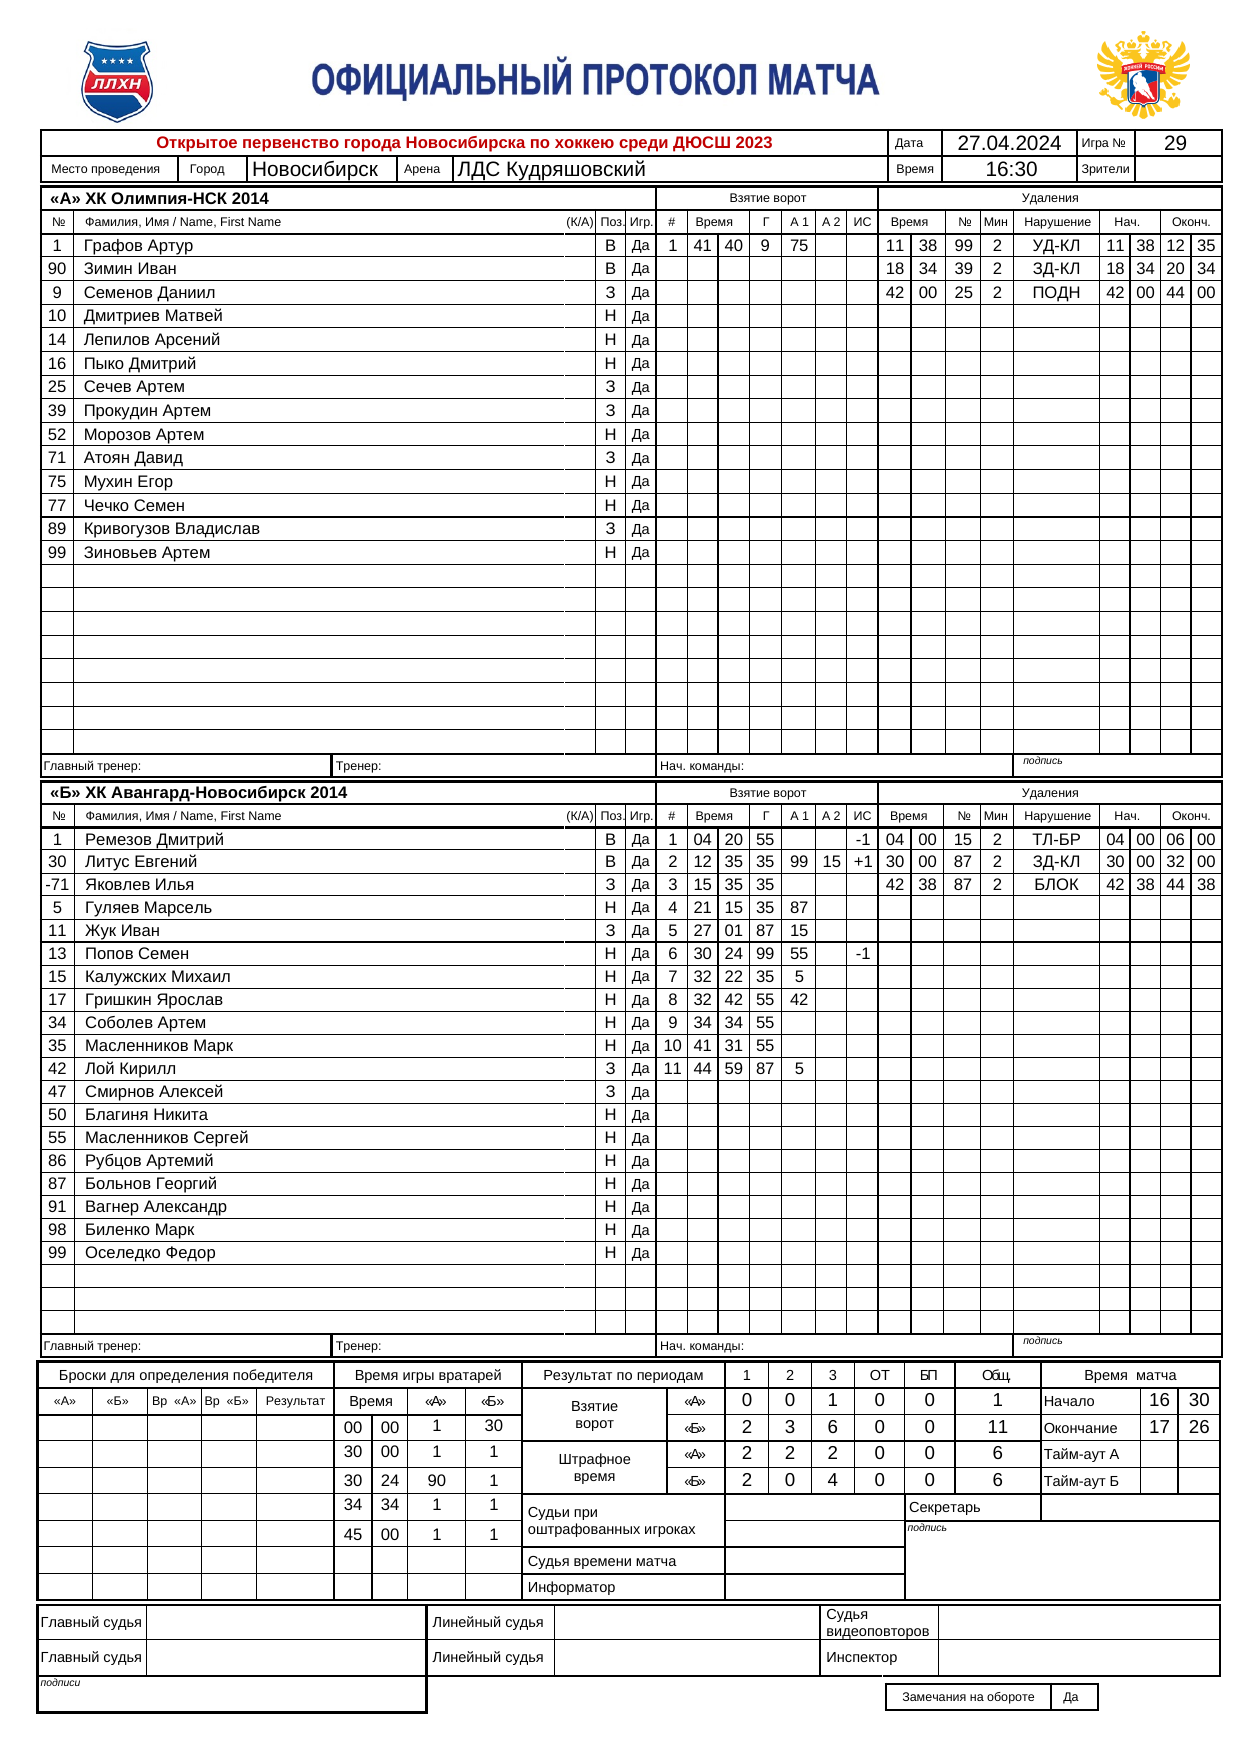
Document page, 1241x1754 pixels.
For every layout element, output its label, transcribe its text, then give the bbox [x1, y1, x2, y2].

table_cell Н [596, 305, 625, 327]
table_cell [1161, 659, 1190, 682]
table_cell Смирнов Алексей [75, 1081, 564, 1103]
table_cell Место проведения [42, 157, 177, 181]
table_cell [847, 376, 877, 398]
table_cell [1161, 1127, 1190, 1149]
table_cell [408, 1547, 465, 1573]
table_cell [688, 1173, 717, 1195]
table_cell 1 [466, 1468, 521, 1493]
table_cell 04 [879, 829, 910, 849]
table_cell Масленников Марк [75, 1035, 564, 1057]
table_cell [93, 1468, 147, 1493]
table_cell 6 [956, 1468, 1040, 1493]
table_cell Мухин Егор [74, 470, 564, 493]
table_cell Н [596, 896, 625, 918]
table_cell [944, 920, 980, 941]
table_cell [1131, 1196, 1160, 1218]
table_cell [1192, 659, 1221, 682]
table_cell [657, 1288, 687, 1310]
table_header Да [1052, 1685, 1097, 1709]
table_cell Соболев Артем [75, 1012, 564, 1033]
table_cell [719, 281, 749, 303]
table_cell [912, 1150, 943, 1172]
table_cell Масленников Сергей [75, 1127, 564, 1149]
table_cell 42 [879, 281, 910, 303]
table_cell Город [179, 157, 246, 181]
table_cell [657, 1242, 687, 1264]
table_cell [1192, 1219, 1221, 1241]
table_cell [944, 1104, 980, 1126]
table_cell [1100, 1242, 1129, 1264]
table_cell [688, 470, 717, 493]
table_cell [981, 1196, 1013, 1218]
table_cell [565, 1219, 595, 1241]
table_cell [688, 1081, 717, 1103]
table_cell [847, 1081, 877, 1103]
table_cell подписи [39, 1677, 425, 1711]
table_cell З [596, 281, 625, 303]
table_cell 55 [750, 1012, 781, 1033]
table_cell [946, 588, 980, 611]
table_cell [782, 1081, 815, 1103]
table_cell Да [626, 1242, 655, 1264]
table_cell [1131, 376, 1160, 398]
table_cell [1192, 588, 1221, 611]
table_cell [782, 1265, 815, 1287]
table_cell 25 [42, 376, 73, 398]
table_cell [944, 1035, 980, 1057]
table_cell [1100, 943, 1129, 964]
table_cell З [596, 920, 625, 941]
table_cell Н [596, 966, 625, 987]
table_cell [912, 1173, 943, 1195]
table_cell [1100, 1104, 1129, 1126]
table_cell [688, 281, 717, 303]
table_cell [1014, 920, 1099, 941]
table_cell [750, 446, 781, 469]
table_cell [847, 1196, 877, 1218]
table_header «Б» ХК Авангард-Новосибирск 2014 [42, 783, 655, 803]
table_cell [879, 659, 910, 682]
table_cell [847, 494, 877, 516]
table_cell [1100, 1150, 1129, 1172]
table_cell [981, 328, 1013, 351]
table_cell подпись [1014, 1335, 1221, 1356]
table_cell [1100, 636, 1129, 658]
table_cell Н [596, 1150, 625, 1172]
table_cell [847, 1311, 877, 1333]
table_cell [1100, 1012, 1129, 1033]
table_cell 44 [1161, 281, 1190, 303]
table_cell [1100, 423, 1129, 445]
table_cell 1 [657, 829, 687, 849]
table_cell Н [596, 943, 625, 964]
table_cell [1161, 1219, 1190, 1241]
table_cell [847, 423, 877, 445]
table_cell [847, 446, 877, 469]
table_cell подпись [906, 1522, 1219, 1599]
table_cell 12 [688, 850, 717, 872]
table_cell [1014, 683, 1099, 706]
table_cell «А» [668, 1389, 724, 1413]
table_cell Да [626, 850, 655, 872]
table_cell [912, 1265, 943, 1287]
table_cell 15 [719, 896, 749, 918]
table_cell [719, 588, 749, 611]
table_cell [719, 1196, 749, 1218]
table_cell [726, 1495, 904, 1520]
table_cell [657, 1104, 687, 1126]
table_cell [750, 636, 781, 658]
table_cell 00 [335, 1416, 371, 1440]
table_cell Штрафное время [523, 1442, 666, 1493]
table_cell [782, 1196, 815, 1218]
table_cell А 2 [816, 805, 846, 826]
table_cell [750, 1242, 781, 1264]
table_cell Тайм-аут Б [1042, 1468, 1140, 1493]
table_cell [847, 235, 877, 256]
table_cell 3 [769, 1415, 811, 1440]
table_cell З [596, 874, 625, 895]
table_cell [657, 588, 687, 611]
table_cell Арена [398, 157, 452, 181]
table_cell 10 [42, 305, 73, 327]
table_cell [1161, 730, 1190, 753]
table_cell 30 [1100, 850, 1129, 872]
table_cell [944, 1127, 980, 1149]
table_cell [555, 1640, 819, 1675]
table_cell # [657, 211, 687, 233]
table_cell [750, 376, 781, 398]
table_cell [565, 1127, 595, 1149]
table_cell 75 [782, 235, 815, 256]
table_cell [782, 565, 815, 587]
table_cell [466, 1574, 521, 1599]
table_cell [1100, 399, 1129, 422]
table_cell [1192, 989, 1221, 1011]
table_cell [912, 896, 943, 918]
table_cell [816, 1311, 846, 1333]
table_cell [879, 1035, 910, 1057]
table_cell [944, 1150, 980, 1172]
table_cell Да [626, 235, 655, 256]
table_cell 55 [750, 1035, 781, 1057]
table_cell [1100, 1127, 1129, 1149]
table_cell [981, 920, 1013, 941]
table_cell [657, 1081, 687, 1103]
table_cell [1131, 1219, 1160, 1241]
table_cell [596, 588, 625, 611]
table_cell Да [626, 494, 655, 516]
table_cell [657, 1265, 687, 1287]
table_cell [565, 376, 595, 398]
table_cell [816, 683, 846, 706]
table_cell [1100, 1311, 1129, 1333]
table_cell 11 [657, 1058, 687, 1079]
table_cell [946, 376, 980, 398]
table_cell 06 [1161, 829, 1190, 849]
table_cell [782, 707, 815, 729]
table_cell Мин [981, 211, 1013, 233]
table_cell [719, 328, 749, 351]
table_cell Лепилов Арсений [74, 328, 564, 351]
table_cell [596, 683, 625, 706]
table_cell [1014, 896, 1099, 918]
table_cell [42, 730, 73, 753]
table_cell [1161, 541, 1190, 564]
table_cell 35 [1192, 235, 1221, 256]
table_cell [981, 1150, 1013, 1172]
table_cell Морозов Артем [74, 423, 564, 445]
table_cell [1192, 1081, 1221, 1103]
table_cell 0 [855, 1389, 904, 1413]
table_cell 32 [688, 989, 717, 1011]
table_cell [782, 423, 815, 445]
table_cell [879, 636, 910, 658]
table_cell [688, 683, 717, 706]
table_cell Секретарь [906, 1495, 1040, 1520]
table_cell Дмитриев Матвей [74, 305, 564, 327]
table_cell [565, 1058, 595, 1079]
table_cell [1100, 1173, 1129, 1195]
table_cell [565, 1173, 595, 1195]
table_cell [912, 352, 945, 374]
table_cell 55 [750, 829, 781, 849]
table_cell [946, 730, 980, 753]
table_header БП [905, 1363, 954, 1387]
table_cell [782, 494, 815, 516]
table_cell [816, 1265, 846, 1287]
table_cell [148, 1521, 201, 1546]
table_cell 9 [750, 235, 781, 256]
table_cell [1100, 659, 1129, 682]
table_cell [688, 612, 717, 634]
table_cell 00 [1192, 850, 1221, 872]
table_cell 0 [726, 1389, 768, 1413]
table_cell [1014, 1219, 1099, 1241]
table_cell [565, 399, 595, 422]
table_cell [816, 636, 846, 658]
table_cell [847, 470, 877, 493]
table_cell 2 [726, 1468, 768, 1493]
table_cell [816, 1173, 846, 1195]
table_cell [912, 1012, 943, 1033]
table_cell [912, 588, 945, 611]
table_cell [946, 683, 980, 706]
table_cell [816, 1219, 846, 1241]
table_cell [565, 257, 595, 280]
table_cell Взятие ворот [523, 1389, 666, 1440]
table_cell 71 [42, 446, 73, 469]
table_cell [939, 1640, 1219, 1675]
table_cell [688, 518, 717, 540]
table_cell [1100, 541, 1129, 564]
table_cell [981, 1219, 1013, 1241]
table_cell [816, 874, 846, 895]
table_cell Пыко Дмитрий [74, 352, 564, 374]
table_cell [912, 966, 943, 987]
table_cell [74, 612, 564, 634]
table_cell 4 [812, 1468, 854, 1493]
table_cell [816, 446, 846, 469]
table_cell [1161, 1081, 1190, 1103]
table_cell [782, 352, 815, 374]
table_cell [750, 1219, 781, 1241]
table_header ОТ [855, 1363, 904, 1387]
table_cell [688, 636, 717, 658]
table_cell [750, 1127, 781, 1149]
table_cell [657, 257, 687, 280]
table_cell [565, 423, 595, 445]
table_cell Жук Иван [75, 920, 564, 941]
table_cell [596, 1311, 625, 1333]
table_cell 16 [1141, 1389, 1177, 1413]
table_cell [782, 1150, 815, 1172]
table_cell Поз. [596, 211, 625, 233]
table_cell Оконч. [1161, 805, 1221, 826]
table_cell [782, 541, 815, 564]
table_cell [565, 659, 595, 682]
table_cell [981, 399, 1013, 422]
table_cell [912, 989, 943, 1011]
table_cell [847, 1104, 877, 1126]
table_cell 0 [769, 1389, 811, 1413]
table_cell [42, 1288, 74, 1310]
table_cell [1161, 399, 1190, 422]
table_cell [93, 1441, 147, 1467]
table_cell 34 [688, 1012, 717, 1033]
table_cell Да [626, 446, 655, 469]
table_cell [944, 1242, 980, 1264]
table_cell [946, 470, 980, 493]
table_cell 0 [855, 1468, 904, 1493]
table_cell 1 [42, 235, 73, 256]
table_cell [912, 1035, 943, 1057]
table_cell [1014, 1012, 1099, 1033]
table_cell 1 [408, 1494, 465, 1520]
table_cell [1014, 943, 1099, 964]
table_cell [750, 399, 781, 422]
table_cell [1161, 1196, 1190, 1218]
table_cell Рубцов Артемий [75, 1150, 564, 1172]
table_cell 41 [688, 1035, 717, 1057]
table_cell [688, 328, 717, 351]
table_cell [148, 1441, 201, 1467]
table_cell [847, 636, 877, 658]
picture [5, 28, 1197, 129]
table_cell [946, 328, 980, 351]
table_cell Судьи при оштрафованных игроках [523, 1495, 724, 1546]
table_cell [1161, 1035, 1190, 1057]
table_cell [565, 588, 595, 611]
table_cell [816, 659, 846, 682]
table_cell З [596, 1081, 625, 1103]
table_cell [148, 1494, 201, 1520]
table_cell [816, 352, 846, 374]
table_cell 35 [750, 966, 781, 987]
table_cell [782, 1012, 815, 1033]
table_cell [912, 423, 945, 445]
table_cell [981, 446, 1013, 469]
table_cell [750, 541, 781, 564]
table_cell [688, 1150, 717, 1172]
table_cell [816, 920, 846, 941]
table_cell [816, 281, 846, 303]
table_cell 87 [782, 896, 815, 918]
table_cell З [596, 446, 625, 469]
table_cell [626, 565, 655, 587]
table_cell Время [879, 805, 943, 826]
table_cell [782, 1127, 815, 1149]
table_cell [879, 399, 910, 422]
table_cell [1014, 707, 1099, 729]
table_cell [944, 1058, 980, 1079]
table_cell [981, 683, 1013, 706]
table_cell [1100, 588, 1129, 611]
table_cell [93, 1574, 147, 1599]
table_cell [879, 683, 910, 706]
table_cell [1100, 470, 1129, 493]
table_cell [1192, 896, 1221, 918]
table_cell [1192, 730, 1221, 753]
table_cell [75, 1311, 564, 1333]
table_cell 44 [688, 1058, 717, 1079]
table_cell [42, 1265, 74, 1287]
table_cell ЛДС Кудряшовский [454, 157, 887, 181]
table_cell [879, 1173, 910, 1195]
table_cell 30 [466, 1416, 521, 1440]
table_cell 13 [42, 943, 74, 964]
table_cell [1014, 1150, 1099, 1172]
table_cell ТЛ-БР [1014, 829, 1099, 849]
table_cell 87 [944, 850, 980, 872]
table_cell [847, 659, 877, 682]
table_cell [912, 305, 945, 327]
table_cell [39, 1494, 92, 1520]
table_cell [912, 1104, 943, 1126]
table_cell Да [626, 966, 655, 987]
table_cell -1 [847, 829, 877, 849]
table_header Дата [889, 131, 941, 155]
table_cell [981, 518, 1013, 540]
table_cell Новосибирск [248, 157, 396, 181]
table_cell [657, 1311, 687, 1333]
table_cell [1131, 1311, 1160, 1333]
table_cell [657, 281, 687, 303]
table_cell [1131, 588, 1160, 611]
table_cell [1161, 1311, 1190, 1333]
table_cell [74, 730, 564, 753]
table_cell [1014, 1035, 1099, 1057]
table_cell [1014, 989, 1099, 1011]
table_cell А 2 [816, 211, 846, 233]
table_cell [565, 541, 595, 564]
table_cell [93, 1521, 147, 1546]
table_cell [42, 659, 73, 682]
table_cell [782, 1288, 815, 1310]
table_cell [1161, 1242, 1190, 1264]
table_cell 89 [42, 518, 73, 540]
table_cell Игр. [626, 805, 655, 826]
table_cell 8 [657, 989, 687, 1011]
table_cell [719, 1104, 749, 1126]
table_cell [719, 470, 749, 493]
table_cell [726, 1521, 904, 1546]
table_cell Н [596, 470, 625, 493]
table_cell 00 [373, 1521, 407, 1546]
table_cell 00 [1192, 281, 1221, 303]
table_cell [912, 636, 945, 658]
table_cell 11 [1100, 235, 1129, 256]
table_cell [626, 1265, 655, 1287]
table_cell [657, 1150, 687, 1172]
table_cell -1 [847, 943, 877, 964]
table_cell [946, 423, 980, 445]
table_cell В [596, 235, 625, 256]
table_cell 31 [719, 1035, 749, 1057]
table_cell [1014, 470, 1099, 493]
table_cell [847, 1127, 877, 1149]
table_cell [1161, 446, 1190, 469]
table_cell [596, 636, 625, 658]
table_cell Да [626, 257, 655, 280]
table_cell [1192, 423, 1221, 445]
table_header 2 [769, 1363, 811, 1387]
table_cell 5 [782, 966, 815, 987]
table_cell [847, 896, 877, 918]
table_cell [657, 1173, 687, 1195]
table_cell [750, 1150, 781, 1172]
table_cell [879, 896, 910, 918]
table_cell [750, 707, 781, 729]
table_cell 44 [1161, 874, 1190, 895]
table_cell Игр. [626, 211, 655, 233]
table_cell Н [596, 423, 625, 445]
table_cell [981, 896, 1013, 918]
table_cell [946, 612, 980, 634]
table_cell [782, 446, 815, 469]
table_cell [816, 1012, 846, 1033]
table_cell [626, 1288, 655, 1310]
table_cell [1100, 305, 1129, 327]
table_cell [782, 730, 815, 753]
table_cell [719, 565, 749, 587]
table_cell Г [750, 805, 781, 826]
table_cell [912, 1058, 943, 1079]
table_cell Да [626, 829, 655, 849]
table_cell 41 [688, 235, 717, 256]
table_cell [1131, 565, 1160, 587]
table_cell [148, 1416, 201, 1440]
table_cell В [596, 257, 625, 280]
table_cell Зрители [1078, 157, 1134, 181]
table_cell [596, 612, 625, 634]
table_cell 32 [688, 966, 717, 987]
table_cell [879, 352, 910, 374]
table_cell [1131, 896, 1160, 918]
table_cell ИС [847, 805, 877, 826]
table_cell [981, 352, 1013, 374]
table_cell [782, 470, 815, 493]
table_cell [912, 683, 945, 706]
table_cell [257, 1441, 333, 1467]
table_cell [1131, 1012, 1160, 1033]
table_cell 27 [688, 920, 717, 941]
table_cell [1100, 328, 1129, 351]
table_cell [1161, 470, 1190, 493]
table_cell 34 [1131, 257, 1160, 280]
table_cell [912, 659, 945, 682]
table_cell 55 [750, 989, 781, 1011]
table_cell [719, 683, 749, 706]
table_cell [565, 565, 595, 587]
table_cell [719, 636, 749, 658]
table_cell [1192, 1012, 1221, 1033]
table_cell № [946, 211, 980, 233]
table_cell 34 [335, 1494, 371, 1520]
table_cell [981, 636, 1013, 658]
table_cell [946, 305, 980, 327]
table_cell [912, 1127, 943, 1149]
table_cell [688, 1219, 717, 1241]
table_cell [719, 257, 749, 280]
table_cell [1131, 423, 1160, 445]
table_cell [565, 1035, 595, 1057]
table_cell [1161, 328, 1190, 351]
table_cell [1192, 1311, 1221, 1333]
table_cell [1192, 683, 1221, 706]
table_cell [657, 636, 687, 658]
table_cell Тренер: [333, 1335, 655, 1356]
table_cell [912, 376, 945, 398]
table_cell [1100, 565, 1129, 587]
table_cell [912, 1219, 943, 1241]
table_cell Тренер: [333, 755, 655, 776]
table_cell [39, 1521, 92, 1546]
table_cell 0 [855, 1442, 904, 1467]
table_cell 0 [905, 1442, 954, 1467]
table_cell [944, 1219, 980, 1241]
table_cell Да [626, 896, 655, 918]
table_cell 1 [408, 1441, 465, 1467]
table_cell А 1 [782, 211, 815, 233]
table_cell Фамилия, Имя / Name, First Name [74, 211, 565, 233]
table_cell [879, 305, 910, 327]
table_cell [565, 829, 595, 849]
table_cell [1100, 966, 1129, 987]
table_cell [1161, 1058, 1190, 1079]
table_cell [912, 494, 945, 516]
table_cell [1192, 943, 1221, 964]
table_cell № [42, 805, 74, 826]
table_cell [565, 943, 595, 964]
table_cell [816, 1288, 846, 1310]
table_cell 99 [42, 541, 73, 564]
table_cell Н [596, 1104, 625, 1126]
table_cell [657, 423, 687, 445]
table_cell [1100, 1081, 1129, 1103]
table_cell [782, 518, 815, 540]
table_cell [1099, 1682, 1220, 1711]
table_cell [879, 494, 910, 516]
table_cell [1100, 896, 1129, 918]
table_cell [816, 518, 846, 540]
table_cell [148, 1468, 201, 1493]
table_cell [93, 1494, 147, 1520]
table_cell [39, 1574, 92, 1599]
table_cell [981, 943, 1013, 964]
table_cell [912, 328, 945, 351]
table_cell [981, 376, 1013, 398]
table_cell 39 [42, 399, 73, 422]
table_cell [1192, 399, 1221, 422]
table_cell [1161, 494, 1190, 516]
table_cell [782, 1219, 815, 1241]
table_cell [981, 1311, 1013, 1333]
table_cell [782, 659, 815, 682]
table_cell [879, 565, 910, 587]
table_cell Мин [981, 805, 1013, 826]
table_cell 16:30 [943, 157, 1076, 181]
table_cell [726, 1548, 904, 1573]
table_cell [944, 1196, 980, 1218]
table_cell 45 [335, 1521, 371, 1546]
table_cell Чечко Семен [74, 494, 564, 516]
table_cell [202, 1441, 256, 1467]
table_cell [657, 518, 687, 540]
table_cell Сечев Артем [74, 376, 564, 398]
table_cell [202, 1494, 256, 1520]
table_cell [1192, 541, 1221, 564]
table_cell [912, 565, 945, 587]
table_cell Нач. [1100, 211, 1160, 233]
table_cell [1161, 920, 1190, 941]
table_cell [816, 829, 846, 849]
table_cell [1014, 1058, 1099, 1079]
table_cell [1131, 1173, 1160, 1195]
table_cell [428, 1677, 882, 1711]
table_cell [257, 1574, 333, 1599]
table_cell [1161, 352, 1190, 374]
table_cell 0 [855, 1415, 904, 1440]
table_cell [1192, 1173, 1221, 1195]
table_cell [1100, 1219, 1129, 1241]
table_cell Да [626, 518, 655, 540]
table_cell [596, 707, 625, 729]
table_cell 2 [981, 874, 1013, 895]
table_cell [879, 920, 910, 941]
table_cell [816, 328, 846, 351]
table_cell 10 [657, 1035, 687, 1057]
table_cell [719, 1242, 749, 1264]
table_cell [335, 1547, 371, 1573]
table_cell [879, 1288, 910, 1310]
table_cell Прокудин Артем [74, 399, 564, 422]
table_cell УД-КЛ [1014, 235, 1099, 256]
table_cell [912, 1196, 943, 1218]
table_cell [1192, 328, 1221, 351]
table_cell [1131, 636, 1160, 658]
table_cell [719, 1219, 749, 1241]
table_cell [565, 1288, 595, 1310]
table_cell [847, 1035, 877, 1057]
table_cell [719, 1173, 749, 1195]
table_cell Да [626, 1150, 655, 1172]
table_cell [944, 943, 980, 964]
table_cell [1131, 659, 1160, 682]
table_cell [1131, 1288, 1160, 1310]
table_cell [912, 446, 945, 469]
table_cell 40 [719, 235, 749, 256]
table_cell [1014, 1196, 1099, 1218]
table_header 1 [726, 1363, 768, 1387]
table_cell [565, 1196, 595, 1218]
table_cell 1 [466, 1521, 521, 1546]
table_cell 34 [42, 1012, 74, 1033]
table_cell 11 [956, 1415, 1040, 1440]
table_cell Да [626, 1012, 655, 1033]
table_cell «А» [408, 1389, 465, 1413]
table_cell [1042, 1495, 1219, 1520]
table_cell [719, 1150, 749, 1172]
table_cell [719, 1288, 749, 1310]
table_cell Атоян Давид [74, 446, 564, 469]
table_cell [981, 612, 1013, 634]
table_cell [657, 1219, 687, 1241]
table_cell [981, 1081, 1013, 1103]
table_cell [847, 352, 877, 374]
table_cell 91 [42, 1196, 74, 1218]
table_cell [257, 1521, 333, 1546]
table_cell [147, 1640, 425, 1675]
table_cell [719, 1081, 749, 1103]
table_cell [1161, 518, 1190, 540]
table_cell [1014, 1288, 1099, 1310]
table_cell [688, 257, 717, 280]
table_cell [688, 565, 717, 587]
table_cell Да [626, 281, 655, 303]
table_cell 38 [1131, 235, 1160, 256]
table_cell [816, 376, 846, 398]
table_cell [75, 1265, 564, 1287]
table_cell [1100, 920, 1129, 941]
table_cell [1100, 612, 1129, 634]
table_cell 17 [1141, 1415, 1177, 1440]
table_cell 00 [1131, 850, 1160, 872]
table_cell БЛОК [1014, 874, 1099, 895]
table_cell [944, 1081, 980, 1103]
table_cell [816, 588, 846, 611]
table_cell [847, 874, 877, 895]
table_cell «Б» [668, 1415, 724, 1440]
table_cell [719, 518, 749, 540]
table_cell [719, 541, 749, 564]
table_cell [1014, 636, 1099, 658]
table_cell Да [626, 1173, 655, 1195]
table_cell [565, 305, 595, 327]
table_cell [1131, 352, 1160, 374]
table_cell 1 [812, 1389, 854, 1413]
table_cell [202, 1574, 256, 1599]
table_cell 35 [750, 874, 781, 895]
table_cell [750, 683, 781, 706]
table_cell Н [596, 1219, 625, 1241]
table_cell -71 [42, 874, 74, 895]
table_cell [816, 966, 846, 987]
table_cell [981, 588, 1013, 611]
table_cell Да [626, 376, 655, 398]
table_cell [1131, 494, 1160, 516]
table_cell [816, 235, 846, 256]
table_cell [555, 1606, 819, 1639]
table_cell 38 [912, 235, 945, 256]
table_cell [1161, 1265, 1190, 1287]
table_cell [596, 1265, 625, 1287]
table_cell [944, 1311, 980, 1333]
table_cell [1192, 612, 1221, 634]
table_cell Н [596, 1196, 625, 1218]
table_cell [565, 352, 595, 374]
table_cell [879, 1219, 910, 1241]
table_cell [719, 352, 749, 374]
table_cell 90 [42, 257, 73, 280]
table_cell Да [626, 920, 655, 941]
table_cell [596, 1288, 625, 1310]
table_cell Кривогузов Владислав [74, 518, 564, 540]
table_cell [688, 707, 717, 729]
table_cell 00 [912, 829, 943, 849]
table_cell Инспектор [821, 1640, 938, 1675]
table_cell 1 [466, 1494, 521, 1520]
table_cell [816, 896, 846, 918]
table_cell [981, 1265, 1013, 1287]
table_cell [1192, 636, 1221, 658]
table_cell [1192, 352, 1221, 374]
table_cell [202, 1521, 256, 1546]
table_header Взятие ворот [657, 783, 877, 803]
table_cell [782, 1173, 815, 1195]
table_cell [657, 446, 687, 469]
table_cell 34 [719, 1012, 749, 1033]
table_cell [912, 1242, 943, 1264]
table_header Броски для определения победителя [39, 1363, 333, 1387]
table_cell [750, 328, 781, 351]
table_header 27.04.2024 [943, 131, 1076, 155]
table_cell [879, 423, 910, 445]
table_cell [719, 612, 749, 634]
table_cell [847, 1242, 877, 1264]
table_cell 86 [42, 1150, 74, 1172]
table_cell [657, 1127, 687, 1149]
table_cell 00 [373, 1416, 407, 1440]
table_cell [981, 1242, 1013, 1264]
table_cell 30 [879, 850, 910, 872]
table_cell З [596, 1058, 625, 1079]
table_cell [1141, 1468, 1177, 1493]
table_cell [565, 235, 595, 256]
table_cell Время [335, 1389, 407, 1413]
table_cell Да [626, 1058, 655, 1079]
table_cell [847, 612, 877, 634]
table_cell Литус Евгений [75, 850, 564, 872]
table_cell подпись [1014, 755, 1221, 776]
table_cell [816, 494, 846, 516]
table_cell 2 [981, 829, 1013, 849]
table_cell [1192, 376, 1221, 398]
table_cell [1131, 518, 1160, 540]
table_cell [74, 636, 564, 658]
table_cell [257, 1468, 333, 1493]
table_cell [1131, 1127, 1160, 1149]
table_cell [1014, 541, 1099, 564]
table_cell [946, 518, 980, 540]
table_cell 34 [373, 1494, 407, 1520]
table_cell [879, 588, 910, 611]
table_cell [1131, 943, 1160, 964]
table_cell [1192, 966, 1221, 987]
table_cell 20 [1161, 257, 1190, 280]
table_cell 2 [657, 850, 687, 872]
table_cell [202, 1416, 256, 1440]
table_cell [879, 1196, 910, 1218]
table_cell [816, 257, 846, 280]
table_cell [847, 683, 877, 706]
table_cell [565, 989, 595, 1011]
table_cell [782, 1311, 815, 1333]
table_cell [626, 588, 655, 611]
table_cell [688, 352, 717, 374]
table_cell Зимин Иван [74, 257, 564, 280]
table_cell [750, 1288, 781, 1310]
table_cell Тайм-аут А [1042, 1441, 1140, 1467]
table_cell Благиня Никита [75, 1104, 564, 1126]
table_cell [981, 966, 1013, 987]
table_cell [565, 1012, 595, 1033]
table_cell [657, 730, 687, 753]
table_cell [565, 896, 595, 918]
table_cell Нарушение [1014, 211, 1099, 233]
table_cell 00 [912, 850, 943, 872]
table_cell 42 [719, 989, 749, 1011]
table_cell [847, 257, 877, 280]
table_cell 99 [782, 850, 815, 872]
table_cell 9 [42, 281, 73, 303]
table_cell Вр «Б» [202, 1389, 256, 1413]
table_cell 5 [42, 896, 74, 918]
table_cell [719, 305, 749, 327]
table_cell [1161, 966, 1190, 987]
table_cell [981, 565, 1013, 587]
table_cell [847, 1288, 877, 1310]
table_cell 11 [42, 920, 74, 941]
table_cell 15 [688, 874, 717, 895]
table_cell 04 [1100, 829, 1129, 849]
table_cell 35 [719, 850, 749, 872]
table_cell [879, 1058, 910, 1079]
table_cell [879, 446, 910, 469]
table_cell [1131, 612, 1160, 634]
table_cell [1131, 1081, 1160, 1103]
table_cell Да [626, 1035, 655, 1057]
table_cell [1100, 494, 1129, 516]
table_cell 25 [946, 281, 980, 303]
table_cell [1192, 1127, 1221, 1149]
table_cell [847, 730, 877, 753]
table_cell [74, 659, 564, 682]
table_cell [1100, 1058, 1129, 1079]
table_cell [981, 659, 1013, 682]
table_cell [1192, 1288, 1221, 1310]
table_cell [750, 423, 781, 445]
table_cell [657, 659, 687, 682]
table_cell [688, 494, 717, 516]
table_cell В [596, 829, 625, 849]
table_cell 2 [726, 1442, 768, 1467]
table_cell [1100, 989, 1129, 1011]
table_cell З [596, 518, 625, 540]
table_cell [912, 920, 943, 941]
table_cell [565, 1265, 595, 1287]
table_cell 21 [688, 896, 717, 918]
table_cell [75, 1288, 564, 1310]
table_cell [750, 470, 781, 493]
table_cell ПОДН [1014, 281, 1099, 303]
table_cell Да [626, 399, 655, 422]
table_cell [912, 730, 945, 753]
table_cell [565, 446, 595, 469]
table_cell [750, 352, 781, 374]
table_cell 17 [42, 989, 74, 1011]
table_cell [74, 683, 564, 706]
table_cell 6 [812, 1415, 854, 1440]
table_cell 52 [42, 423, 73, 445]
table_cell Графов Артур [74, 235, 564, 256]
table_cell [257, 1494, 333, 1520]
table_cell Да [626, 943, 655, 964]
table_cell [657, 494, 687, 516]
table_cell [1131, 989, 1160, 1011]
table_cell Да [626, 874, 655, 895]
table_cell [1014, 494, 1099, 516]
table_cell [782, 829, 815, 849]
table_cell 42 [782, 989, 815, 1011]
table_cell Да [626, 989, 655, 1011]
table_cell Поз. [596, 805, 625, 826]
table_cell 00 [1192, 829, 1221, 849]
table_cell [1131, 470, 1160, 493]
table_cell 38 [1131, 874, 1160, 895]
table_cell 75 [42, 470, 73, 493]
table_cell [1100, 1196, 1129, 1218]
table_cell [946, 399, 980, 422]
table_cell [1014, 565, 1099, 587]
table_cell [981, 989, 1013, 1011]
table_cell [847, 588, 877, 611]
table_cell [657, 541, 687, 564]
table_cell З [596, 399, 625, 422]
table_cell [847, 1265, 877, 1287]
table_cell 35 [750, 896, 781, 918]
table_cell [1192, 470, 1221, 493]
table_cell [1161, 1150, 1190, 1172]
table_cell [1192, 1196, 1221, 1218]
table_cell [42, 636, 73, 658]
table_cell [750, 281, 781, 303]
table_cell [565, 966, 595, 987]
table_cell 35 [750, 850, 781, 872]
table_cell [657, 707, 687, 729]
table_cell [1192, 1150, 1221, 1172]
table_cell 6 [657, 943, 687, 964]
table_cell [1100, 1288, 1129, 1310]
table_cell [782, 588, 815, 611]
table_cell [1014, 1173, 1099, 1195]
table_cell 12 [1161, 235, 1190, 256]
table_cell Да [626, 423, 655, 445]
table_cell [1014, 1104, 1099, 1126]
table_cell [466, 1547, 521, 1573]
table_cell [946, 707, 980, 729]
table_cell [981, 1035, 1013, 1057]
table_cell [782, 1242, 815, 1264]
table_cell [688, 1127, 717, 1149]
table_header Время игры вратарей [335, 1363, 521, 1387]
table_cell Да [626, 352, 655, 374]
table_cell [946, 446, 980, 469]
table_cell 42 [1100, 874, 1129, 895]
table_cell 1 [408, 1416, 465, 1440]
table_cell 42 [879, 874, 910, 895]
table_cell Линейный судья [428, 1606, 554, 1639]
table_cell [688, 588, 717, 611]
table_cell [1131, 683, 1160, 706]
table_cell [1131, 328, 1160, 351]
table_cell Н [596, 1035, 625, 1057]
table_cell [912, 1288, 943, 1310]
table_cell 77 [42, 494, 73, 516]
table_cell Ремезов Дмитрий [75, 829, 564, 849]
table_cell [750, 1104, 781, 1126]
table_cell [657, 328, 687, 351]
table_cell [42, 588, 73, 611]
table_cell [1192, 707, 1221, 729]
table_cell [39, 1468, 92, 1493]
table_cell [1161, 707, 1190, 729]
table_cell [981, 494, 1013, 516]
table_cell [750, 565, 781, 587]
table_cell [1014, 352, 1099, 374]
table_cell [74, 588, 564, 611]
table_cell 1 [466, 1441, 521, 1467]
table_cell [1192, 494, 1221, 516]
table_cell [657, 352, 687, 374]
table_cell 7 [657, 966, 687, 987]
table_cell [1192, 1265, 1221, 1287]
table_cell [879, 707, 910, 729]
table_cell [565, 1104, 595, 1126]
table_cell 0 [769, 1468, 811, 1493]
table_cell [147, 1606, 425, 1639]
table_cell [879, 1150, 910, 1172]
table_cell [981, 1104, 1013, 1126]
table_cell [750, 494, 781, 516]
table_cell [565, 518, 595, 540]
table_cell [1100, 352, 1129, 374]
table_cell [847, 305, 877, 327]
table_cell [719, 730, 749, 753]
table_cell Н [596, 494, 625, 516]
table_cell [879, 1127, 910, 1149]
table_cell 34 [1192, 257, 1221, 280]
table_cell [1161, 565, 1190, 587]
table_cell 55 [42, 1127, 74, 1149]
table_cell [719, 1127, 749, 1149]
table_cell З [596, 376, 625, 398]
table_cell [1014, 659, 1099, 682]
table_cell [657, 470, 687, 493]
table_cell Да [626, 1196, 655, 1218]
table_cell [596, 659, 625, 682]
table_header Замечания на обороте [887, 1685, 1050, 1709]
table_cell «Б» [668, 1468, 724, 1493]
table_cell [1014, 1081, 1099, 1103]
table_cell 90 [408, 1468, 465, 1493]
table_cell Да [626, 328, 655, 351]
table_cell [782, 281, 815, 303]
table_cell Н [596, 989, 625, 1011]
table_cell [816, 565, 846, 587]
table_cell [42, 1311, 74, 1333]
table_cell [946, 565, 980, 587]
table_cell 59 [719, 1058, 749, 1079]
table_cell [847, 281, 877, 303]
table_cell 42 [42, 1058, 74, 1079]
table_cell [719, 423, 749, 445]
table_cell [1192, 446, 1221, 469]
table_cell [879, 1012, 910, 1033]
table_cell [912, 943, 943, 964]
table_cell 20 [719, 829, 749, 849]
table_cell Н [596, 1127, 625, 1149]
table_cell [202, 1547, 256, 1573]
table_cell [1161, 376, 1190, 398]
table_cell [1161, 943, 1190, 964]
table_cell Н [596, 1173, 625, 1195]
table_cell 00 [373, 1441, 407, 1467]
table_cell [1014, 518, 1099, 540]
table_cell [981, 305, 1013, 327]
table_cell [944, 1012, 980, 1033]
table_cell 98 [42, 1219, 74, 1241]
table_cell Гришкин Ярослав [75, 989, 564, 1011]
table_cell Линейный судья [428, 1640, 554, 1675]
table_cell [782, 376, 815, 398]
table_cell [816, 1035, 846, 1057]
table_cell [688, 1242, 717, 1264]
table_cell Да [626, 1104, 655, 1126]
table_cell [912, 470, 945, 493]
table_cell [847, 1173, 877, 1195]
table_cell [782, 636, 815, 658]
table_cell 99 [42, 1242, 74, 1264]
table_cell 15 [944, 829, 980, 849]
table_cell 24 [373, 1468, 407, 1493]
table_cell [688, 376, 717, 398]
table_cell [688, 399, 717, 422]
table_cell Н [596, 1012, 625, 1033]
table_cell Попов Семен [75, 943, 564, 964]
table_cell [981, 470, 1013, 493]
table_cell [657, 683, 687, 706]
table_cell [847, 565, 877, 587]
table_cell [565, 920, 595, 941]
table_cell [373, 1547, 407, 1573]
table_cell 2 [812, 1442, 854, 1467]
table_cell 30 [42, 850, 74, 872]
table_cell [912, 707, 945, 729]
table_cell Нач. команды: [657, 1335, 1012, 1356]
table_cell [816, 730, 846, 753]
table_cell 00 [912, 281, 945, 303]
table_cell [719, 494, 749, 516]
table_cell [879, 518, 910, 540]
table_cell [750, 1311, 781, 1333]
table_cell [1192, 920, 1221, 941]
table_cell [1161, 989, 1190, 1011]
table_cell [565, 730, 595, 753]
table_cell В [596, 850, 625, 872]
table_cell 00 [1131, 829, 1160, 849]
table_cell [688, 1265, 717, 1287]
table_cell Начало [1042, 1389, 1140, 1413]
table_cell [1161, 612, 1190, 634]
table_cell [750, 257, 781, 280]
table_cell [565, 874, 595, 895]
table_cell [1014, 1265, 1099, 1287]
table_cell [565, 1081, 595, 1103]
table_cell 15 [782, 920, 815, 941]
table_cell [626, 612, 655, 634]
table_cell [750, 1265, 781, 1287]
table_cell [816, 989, 846, 1011]
table_cell [816, 1127, 846, 1149]
table_cell 9 [657, 1012, 687, 1033]
table_cell [782, 328, 815, 351]
table_cell [981, 730, 1013, 753]
table_cell [408, 1574, 465, 1599]
table_cell 99 [750, 943, 781, 964]
table_cell Н [596, 1242, 625, 1264]
table_cell [1161, 683, 1190, 706]
table_cell [946, 541, 980, 564]
table_cell [816, 943, 846, 964]
table_cell [782, 612, 815, 634]
table_header 3 [812, 1363, 854, 1387]
table_cell Больнов Георгий [75, 1173, 564, 1195]
table_cell [1192, 1242, 1221, 1264]
table_cell 30 [335, 1441, 371, 1467]
table_cell «Б » [466, 1389, 521, 1413]
table_cell [879, 541, 910, 564]
table_cell [750, 1173, 781, 1195]
table_cell [1100, 730, 1129, 753]
table_cell [816, 423, 846, 445]
table_cell [912, 399, 945, 422]
table_cell [1014, 1127, 1099, 1149]
table_cell Время [688, 211, 749, 233]
table_cell 87 [944, 874, 980, 895]
table_cell [1014, 612, 1099, 634]
table_cell [626, 659, 655, 682]
table_cell [750, 518, 781, 540]
table_cell 39 [946, 257, 980, 280]
table_cell А 1 [782, 805, 815, 826]
table_cell [879, 966, 910, 987]
table_cell [944, 896, 980, 918]
table_cell [944, 989, 980, 1011]
table_cell 2 [769, 1442, 811, 1467]
table_cell Результат [257, 1389, 333, 1413]
table_cell [1014, 328, 1099, 351]
table_cell [981, 1173, 1013, 1195]
table_cell [148, 1574, 201, 1599]
table_cell 1 [42, 829, 74, 849]
table_cell [565, 1150, 595, 1172]
table_cell [1136, 157, 1221, 181]
table_cell [626, 707, 655, 729]
table_cell [1131, 1265, 1160, 1287]
table_cell [750, 305, 781, 327]
table_cell [1014, 1311, 1099, 1333]
table_cell [1014, 1242, 1099, 1264]
table_cell [1161, 896, 1190, 918]
table_cell 01 [719, 920, 749, 941]
table_cell «А» [668, 1442, 724, 1467]
table_cell Н [596, 352, 625, 374]
table_header Удаления [879, 188, 1221, 209]
table_cell № [42, 211, 73, 233]
table_cell 87 [750, 1058, 781, 1079]
table_cell [257, 1547, 333, 1573]
table_cell [1161, 636, 1190, 658]
table_cell [657, 376, 687, 398]
table_cell [626, 636, 655, 658]
table_cell 4 [657, 896, 687, 918]
table_cell [816, 1104, 846, 1126]
table_cell 2 [981, 281, 1013, 303]
table_cell Нарушение [1014, 805, 1099, 826]
table_cell [816, 470, 846, 493]
table_cell [944, 1265, 980, 1287]
table_cell 15 [816, 850, 846, 872]
table_cell [1141, 1441, 1177, 1467]
table_cell [879, 470, 910, 493]
table_cell [879, 1081, 910, 1103]
table_cell [782, 257, 815, 280]
table_cell [816, 305, 846, 327]
table_cell Вагнер Александр [75, 1196, 564, 1218]
table_cell [373, 1574, 407, 1599]
table_cell [1131, 399, 1160, 422]
table_cell Главный тренер: [42, 1335, 330, 1356]
table_cell [719, 1311, 749, 1333]
table_cell [1161, 1104, 1190, 1126]
table_cell Да [626, 1127, 655, 1149]
table_cell Да [626, 1081, 655, 1103]
table_cell [847, 1012, 877, 1033]
table_cell [816, 1242, 846, 1264]
table_cell 34 [912, 257, 945, 280]
table_cell Вр «А» [148, 1389, 201, 1413]
table_cell [726, 1575, 904, 1599]
table_cell [847, 920, 877, 941]
table_cell Время [879, 211, 945, 233]
table_cell [1179, 1441, 1219, 1467]
table_cell [1100, 518, 1129, 540]
table_cell [946, 352, 980, 374]
table_cell [148, 1547, 201, 1573]
table_cell [626, 1311, 655, 1333]
table_cell [847, 541, 877, 564]
table_cell Н [596, 541, 625, 564]
table_cell Оконч. [1161, 211, 1221, 233]
table_cell [981, 1012, 1013, 1033]
table_header Результат по периодам [523, 1363, 724, 1387]
table_cell [912, 1311, 943, 1333]
table_cell [688, 423, 717, 445]
table_cell 42 [1100, 281, 1129, 303]
table_cell [565, 612, 595, 634]
table_cell 18 [879, 257, 910, 280]
table_cell ЗД-КЛ [1014, 257, 1099, 280]
table_cell [816, 1150, 846, 1172]
table_cell [39, 1547, 92, 1573]
table_cell [879, 328, 910, 351]
table_cell 00 [1131, 281, 1160, 303]
table_cell [750, 1196, 781, 1218]
table_cell [39, 1416, 92, 1440]
table_cell Нач. [1100, 805, 1160, 826]
table_cell [879, 943, 910, 964]
table_cell [847, 1219, 877, 1241]
table_cell 30 [335, 1468, 371, 1493]
table_cell Да [626, 1219, 655, 1241]
table_cell [750, 659, 781, 682]
table_cell [1131, 966, 1160, 987]
table_cell [42, 707, 73, 729]
table_cell [688, 541, 717, 564]
table_cell [257, 1416, 333, 1440]
table_cell [879, 612, 910, 634]
table_cell [1131, 541, 1160, 564]
table_cell [1192, 1058, 1221, 1079]
table_cell [657, 1196, 687, 1218]
table_cell [1014, 730, 1099, 753]
table_cell 50 [42, 1104, 74, 1126]
table_cell 15 [42, 966, 74, 987]
table_cell 2 [981, 850, 1013, 872]
table_cell [847, 1058, 877, 1079]
table_cell [946, 659, 980, 682]
table_cell [657, 565, 687, 587]
table_cell 38 [1192, 874, 1221, 895]
table_cell [688, 1311, 717, 1333]
table_cell [1131, 305, 1160, 327]
table_header Время матча [1042, 1363, 1219, 1387]
table_cell [1131, 1035, 1160, 1057]
table_cell 14 [42, 328, 73, 351]
table_cell [981, 1127, 1013, 1149]
table_cell 1 [657, 235, 687, 256]
table_cell 87 [750, 920, 781, 941]
table_cell [42, 612, 73, 634]
table_cell Судья времени матча [523, 1548, 724, 1573]
table_cell 5 [782, 1058, 815, 1079]
table_cell 26 [1179, 1415, 1219, 1440]
table_cell [42, 683, 73, 706]
table_cell Нач. команды: [657, 755, 1012, 776]
table_cell ЗД-КЛ [1014, 850, 1099, 872]
table_cell [93, 1416, 147, 1440]
table_cell 35 [42, 1035, 74, 1057]
table_cell 0 [905, 1415, 954, 1440]
table_cell 2 [981, 257, 1013, 280]
table_cell [719, 399, 749, 422]
table_cell [719, 659, 749, 682]
table_cell Да [626, 541, 655, 564]
table_cell 24 [719, 943, 749, 964]
table_header Игра № [1078, 131, 1134, 155]
table_cell [816, 399, 846, 422]
table_cell [74, 707, 564, 729]
table_cell Семенов Даниил [74, 281, 564, 303]
table_cell 22 [719, 966, 749, 987]
table_cell Биленко Марк [75, 1219, 564, 1241]
table_cell [1131, 707, 1160, 729]
table_cell [657, 399, 687, 422]
table_cell [1014, 588, 1099, 611]
table_cell [688, 1288, 717, 1310]
table_cell [1131, 1150, 1160, 1172]
table_cell [565, 328, 595, 351]
table_cell [782, 683, 815, 706]
table_cell [565, 683, 595, 706]
table_cell [782, 1035, 815, 1057]
table_cell [883, 1677, 1220, 1681]
table_cell 11 [879, 235, 910, 256]
table_cell [782, 305, 815, 327]
table_cell 99 [946, 235, 980, 256]
table_cell [565, 850, 595, 872]
table_cell [1131, 1104, 1160, 1126]
table_cell [981, 707, 1013, 729]
table_cell 38 [912, 874, 943, 895]
table_cell [1014, 446, 1099, 469]
table_cell [565, 281, 595, 303]
table_cell [782, 1104, 815, 1126]
table_cell [816, 1196, 846, 1218]
table_cell Г [750, 211, 781, 233]
table_cell [816, 1058, 846, 1079]
table_cell Главный судья [39, 1640, 146, 1675]
table_cell Оселедко Федор [75, 1242, 564, 1264]
table_cell [750, 612, 781, 634]
table_cell [1161, 588, 1190, 611]
table_cell [565, 1311, 595, 1333]
table_cell [944, 1173, 980, 1195]
table_cell [719, 1265, 749, 1287]
table_cell Фамилия, Имя / Name, First Name [75, 805, 565, 826]
table_cell [1192, 565, 1221, 587]
table_cell 2 [726, 1415, 768, 1440]
table_cell [816, 612, 846, 634]
table_cell [879, 1242, 910, 1264]
table_cell [750, 730, 781, 753]
table_cell [1179, 1468, 1219, 1493]
table_cell 1 [408, 1521, 465, 1546]
table_cell Да [626, 470, 655, 493]
table_cell # [657, 805, 687, 826]
table_cell [1192, 1035, 1221, 1057]
table_cell 5 [657, 920, 687, 941]
table_cell [944, 966, 980, 987]
table_cell [1161, 423, 1190, 445]
table_cell 30 [688, 943, 717, 964]
table_cell [981, 1288, 1013, 1310]
table_cell Время [688, 805, 749, 826]
table_cell Зиновьев Артем [74, 541, 564, 564]
table_cell 35 [719, 874, 749, 895]
table_cell Окончание [1042, 1415, 1140, 1440]
table_cell [1014, 423, 1099, 445]
table_header Открытое первенство города Новосибирска по хоккею среди ДЮСШ 2023 [42, 131, 887, 155]
table_cell [879, 376, 910, 398]
table_cell [981, 541, 1013, 564]
table_cell [1100, 1265, 1129, 1287]
table_cell [879, 1104, 910, 1126]
table_cell [688, 659, 717, 682]
table_cell 04 [688, 829, 717, 849]
table_cell [879, 1265, 910, 1287]
table_cell Время [889, 157, 941, 181]
table_header Общ. [956, 1363, 1040, 1387]
table_cell [565, 1242, 595, 1264]
table_cell [688, 446, 717, 469]
table_cell [626, 683, 655, 706]
table_cell [1161, 1288, 1190, 1310]
table_cell [847, 966, 877, 987]
table_cell [782, 399, 815, 422]
table_cell [1014, 305, 1099, 327]
table_cell [1161, 1173, 1190, 1195]
table_cell [1100, 1035, 1129, 1057]
table_cell 32 [1161, 850, 1190, 872]
table_cell [879, 1311, 910, 1333]
table_cell [981, 423, 1013, 445]
table_cell [782, 874, 815, 895]
table_cell [688, 730, 717, 753]
table_header «А» ХК Олимпия-НСК 2014 [42, 188, 655, 209]
table_cell 0 [905, 1468, 954, 1493]
table_cell [688, 1196, 717, 1218]
table_cell 3 [657, 874, 687, 895]
table_cell Лой Кирилл [75, 1058, 564, 1079]
table_cell [74, 565, 564, 587]
table_cell [1131, 920, 1160, 941]
table_cell [750, 1081, 781, 1103]
table_cell «А» [39, 1389, 92, 1413]
table_cell [912, 612, 945, 634]
table_cell [93, 1547, 147, 1573]
table_header Удаления [879, 783, 1221, 803]
table_cell [657, 305, 687, 327]
table_cell (К/А) [565, 211, 595, 233]
table_cell [688, 305, 717, 327]
table_cell +1 [847, 850, 877, 872]
table_cell [1161, 1012, 1190, 1033]
table_cell [946, 494, 980, 516]
table_cell [335, 1574, 371, 1599]
table_cell [1192, 1104, 1221, 1126]
table_cell [912, 1081, 943, 1103]
table_header 29 [1136, 131, 1221, 155]
table_cell [1131, 1058, 1160, 1079]
table_cell «Б» [93, 1389, 147, 1413]
table_cell [1014, 966, 1099, 987]
table_cell 16 [42, 352, 73, 374]
table_cell 18 [1100, 257, 1129, 280]
table_cell Н [596, 328, 625, 351]
table_cell [879, 730, 910, 753]
table_cell Гуляев Марсель [75, 896, 564, 918]
table_cell [816, 1081, 846, 1103]
table_cell Калужских Михаил [75, 966, 564, 987]
table_cell [816, 541, 846, 564]
table_cell [657, 612, 687, 634]
table_cell [847, 707, 877, 729]
table_cell [565, 707, 595, 729]
table_cell [847, 399, 877, 422]
table_cell [1131, 446, 1160, 469]
table_cell [1131, 730, 1160, 753]
table_cell [847, 989, 877, 1011]
table_cell [1161, 305, 1190, 327]
table_cell 2 [981, 235, 1013, 256]
table_cell [879, 989, 910, 1011]
table_cell 55 [782, 943, 815, 964]
table_cell [912, 541, 945, 564]
table_cell [1192, 305, 1221, 327]
table_cell [946, 636, 980, 658]
table_cell [39, 1441, 92, 1467]
table_cell [1100, 683, 1129, 706]
table_cell [981, 1058, 1013, 1079]
table_cell [847, 1150, 877, 1172]
table_cell [719, 707, 749, 729]
table_cell Главный тренер: [42, 755, 330, 776]
table_cell [565, 470, 595, 493]
table_cell 47 [42, 1081, 74, 1103]
table_cell Главный судья [39, 1606, 146, 1639]
table_cell [847, 328, 877, 351]
table_cell [565, 636, 595, 658]
table_cell № [944, 805, 980, 826]
table_cell [202, 1468, 256, 1493]
table_cell Яковлев Илья [75, 874, 564, 895]
table_cell [688, 1104, 717, 1126]
table_cell [912, 518, 945, 540]
table_cell [939, 1606, 1219, 1639]
table_cell [1100, 707, 1129, 729]
table_cell [1192, 518, 1221, 540]
table_cell [719, 376, 749, 398]
table_cell [1100, 446, 1129, 469]
table_cell [847, 518, 877, 540]
table_cell (К/А) [565, 805, 595, 826]
table_cell [565, 494, 595, 516]
table_cell [596, 565, 625, 587]
table_cell Да [626, 305, 655, 327]
table_cell [944, 1288, 980, 1310]
table_cell [816, 707, 846, 729]
table_cell [626, 730, 655, 753]
table_cell [1014, 376, 1099, 398]
table_cell ИС [847, 211, 877, 233]
table_cell 1 [956, 1389, 1040, 1413]
table_cell Информатор [523, 1575, 724, 1599]
table_cell [596, 730, 625, 753]
table_cell 0 [905, 1389, 954, 1413]
table_cell 6 [956, 1442, 1040, 1467]
table_cell [42, 565, 73, 587]
table_cell Судья видеоповторов [821, 1606, 938, 1639]
table_cell [1100, 376, 1129, 398]
table_cell 30 [1179, 1389, 1219, 1413]
table_cell [1014, 399, 1099, 422]
table_cell 87 [42, 1173, 74, 1195]
table_cell [750, 588, 781, 611]
table_header Взятие ворот [657, 188, 877, 209]
table_cell [719, 446, 749, 469]
table_cell [1131, 1242, 1160, 1264]
